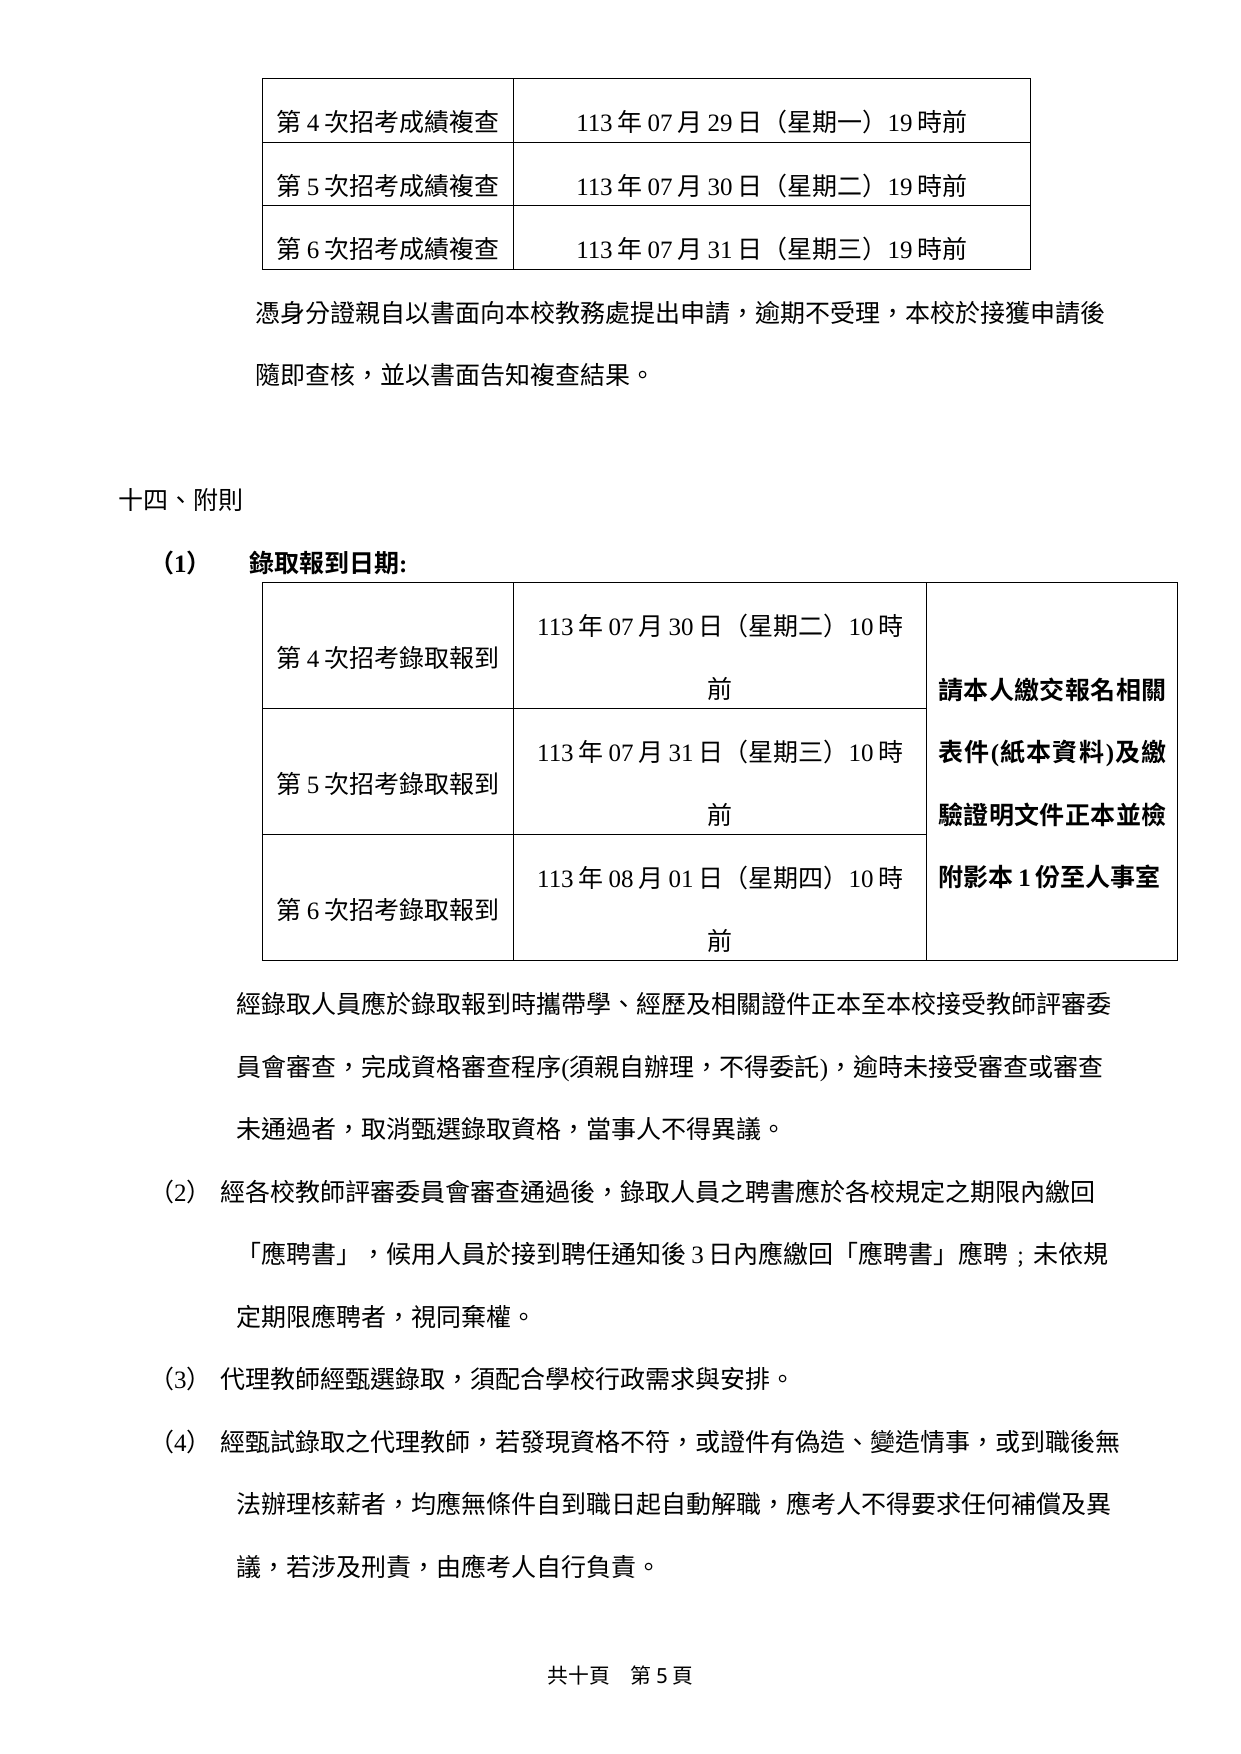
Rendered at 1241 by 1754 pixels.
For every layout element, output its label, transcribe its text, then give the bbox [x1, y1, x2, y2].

table_header 第4次招考錄取報到 [263, 583, 513, 708]
table_header 第4次招考成績複查 [263, 79, 513, 142]
list 代理教師經甄選錄取，須配合學校行政需求與安排。 [149, 1336, 1122, 1399]
table_header 113年07月30日（星期二）10時前 [514, 583, 926, 708]
table_header 113年07月29日（星期一）19時前 [514, 79, 1030, 142]
table_cell 第5次招考錄取報到 [263, 709, 513, 834]
table_cell 113年08月01日（星期四）10時前 [514, 835, 926, 960]
text 憑身分證親自以書面向本校教務處提出申請，逾期不受理，本校於接獲申請後隨即查核，並以書面告知複查結果。 [256, 270, 1122, 395]
table_cell 113年07月30日（星期二）19時前 [514, 143, 1030, 205]
text 十四、附則 [118, 457, 1122, 520]
table_cell 第5次招考成績複查 [263, 143, 513, 205]
list 經甄試錄取之代理教師，若發現資格不符，或證件有偽造、變造情事，或到職後無法辦理核薪者，均應無條件自到職日起自動解職，應考人不得要求任何補償及異議，若涉及刑責，由應考人自行負責。 [149, 1399, 1122, 1586]
table_cell 第6次招考成績複查 [263, 206, 513, 269]
table_cell 第6次招考錄取報到 [263, 835, 513, 960]
table_cell 113年07月31日（星期三）10時前 [514, 709, 926, 834]
list 經各校教師評審委員會審查通過後，錄取人員之聘書應於各校規定之期限內繳回「應聘書」，候用人員於接到聘任通知後3日內應繳回「應聘書」應聘﹔未依規定期限應聘者，視同棄權。 [149, 1149, 1122, 1336]
table_header 請本人繳交報名相關表件(紙本資料)及繳驗證明文件正本並檢附影本1份至人事室 [927, 583, 1177, 960]
text 經錄取人員應於錄取報到時攜帶學、經歷及相關證件正本至本校接受教師評審委員會審查，完成資格審查程序(須親自辦理，不得委託)，逾時未接受審查或審查未通過者，取消甄選錄取資格，當事人不得異議。 [236, 961, 1122, 1149]
table_cell 113年07月31日（星期三）19時前 [514, 206, 1030, 269]
list 錄取報到日期: [149, 520, 1122, 582]
